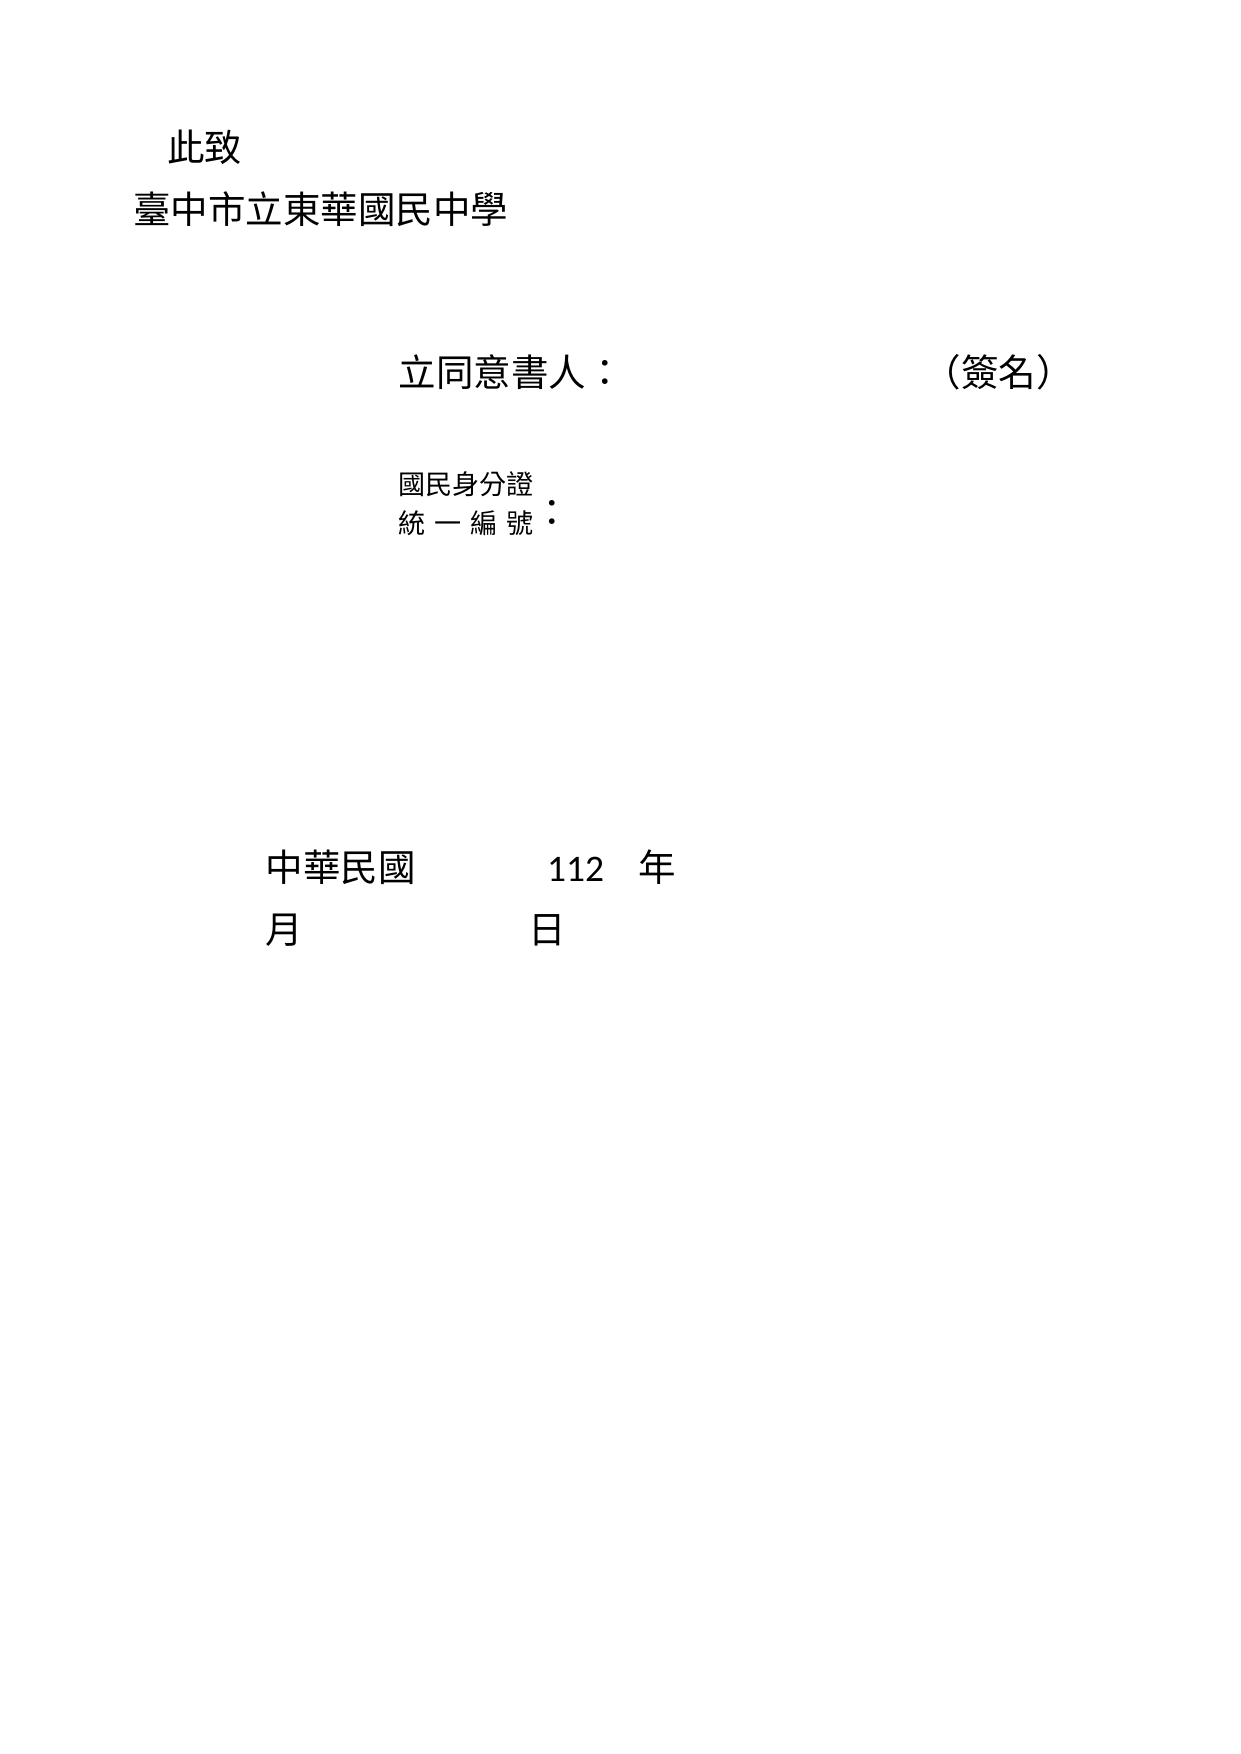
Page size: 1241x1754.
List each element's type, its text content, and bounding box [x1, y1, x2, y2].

text 此致 [133, 103, 1137, 166]
text 臺中市立東華國民中學 [133, 166, 1137, 228]
text 立同意書人： （簽名） [133, 329, 1137, 391]
text 國民身分證統一編號： [133, 429, 1137, 554]
text 中華民國 112 年 月 日 [266, 823, 987, 948]
